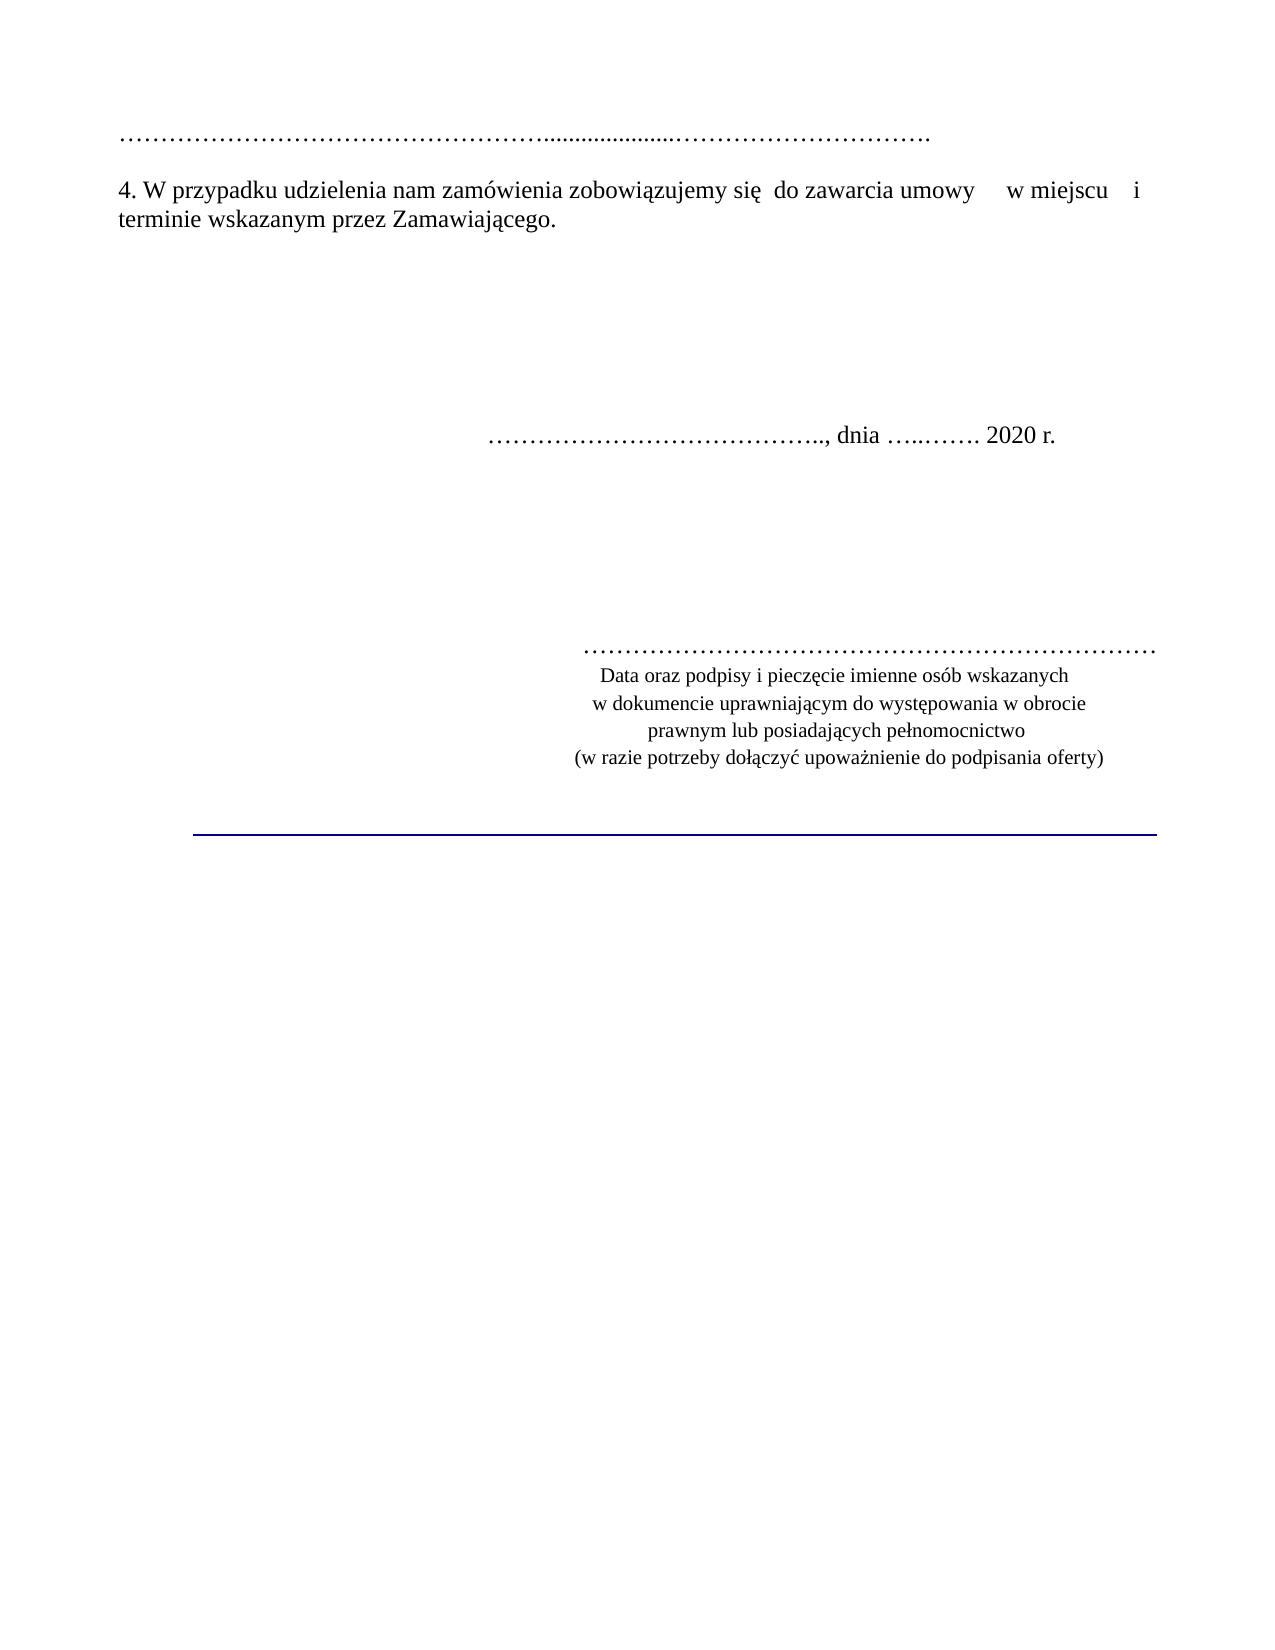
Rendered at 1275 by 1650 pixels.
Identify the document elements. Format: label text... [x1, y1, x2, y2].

text …………………………………………….....................…………………………. [118, 118, 1157, 147]
text …………………………………………………………… [193, 631, 1157, 659]
text (w razie potrzeby dołączyć upoważnienie do podpisania oferty) [193, 745, 1157, 834]
text ………………………………….., dnia …..……. 2020 r. [193, 418, 1157, 449]
text prawnym lub posiadających pełnomocnictwo [193, 718, 1157, 742]
text w dokumencie uprawniającym do występowania w obrocie [193, 691, 1157, 715]
text 4. W przypadku udzielenia nam zamówienia zobowiązujemy się do zawarcia umowy w miejscu i terminie wskazanym przez Zamawiającego. [118, 176, 1157, 233]
text Data oraz podpisy i pieczęcie imienne osób wskazanych [193, 659, 1157, 688]
